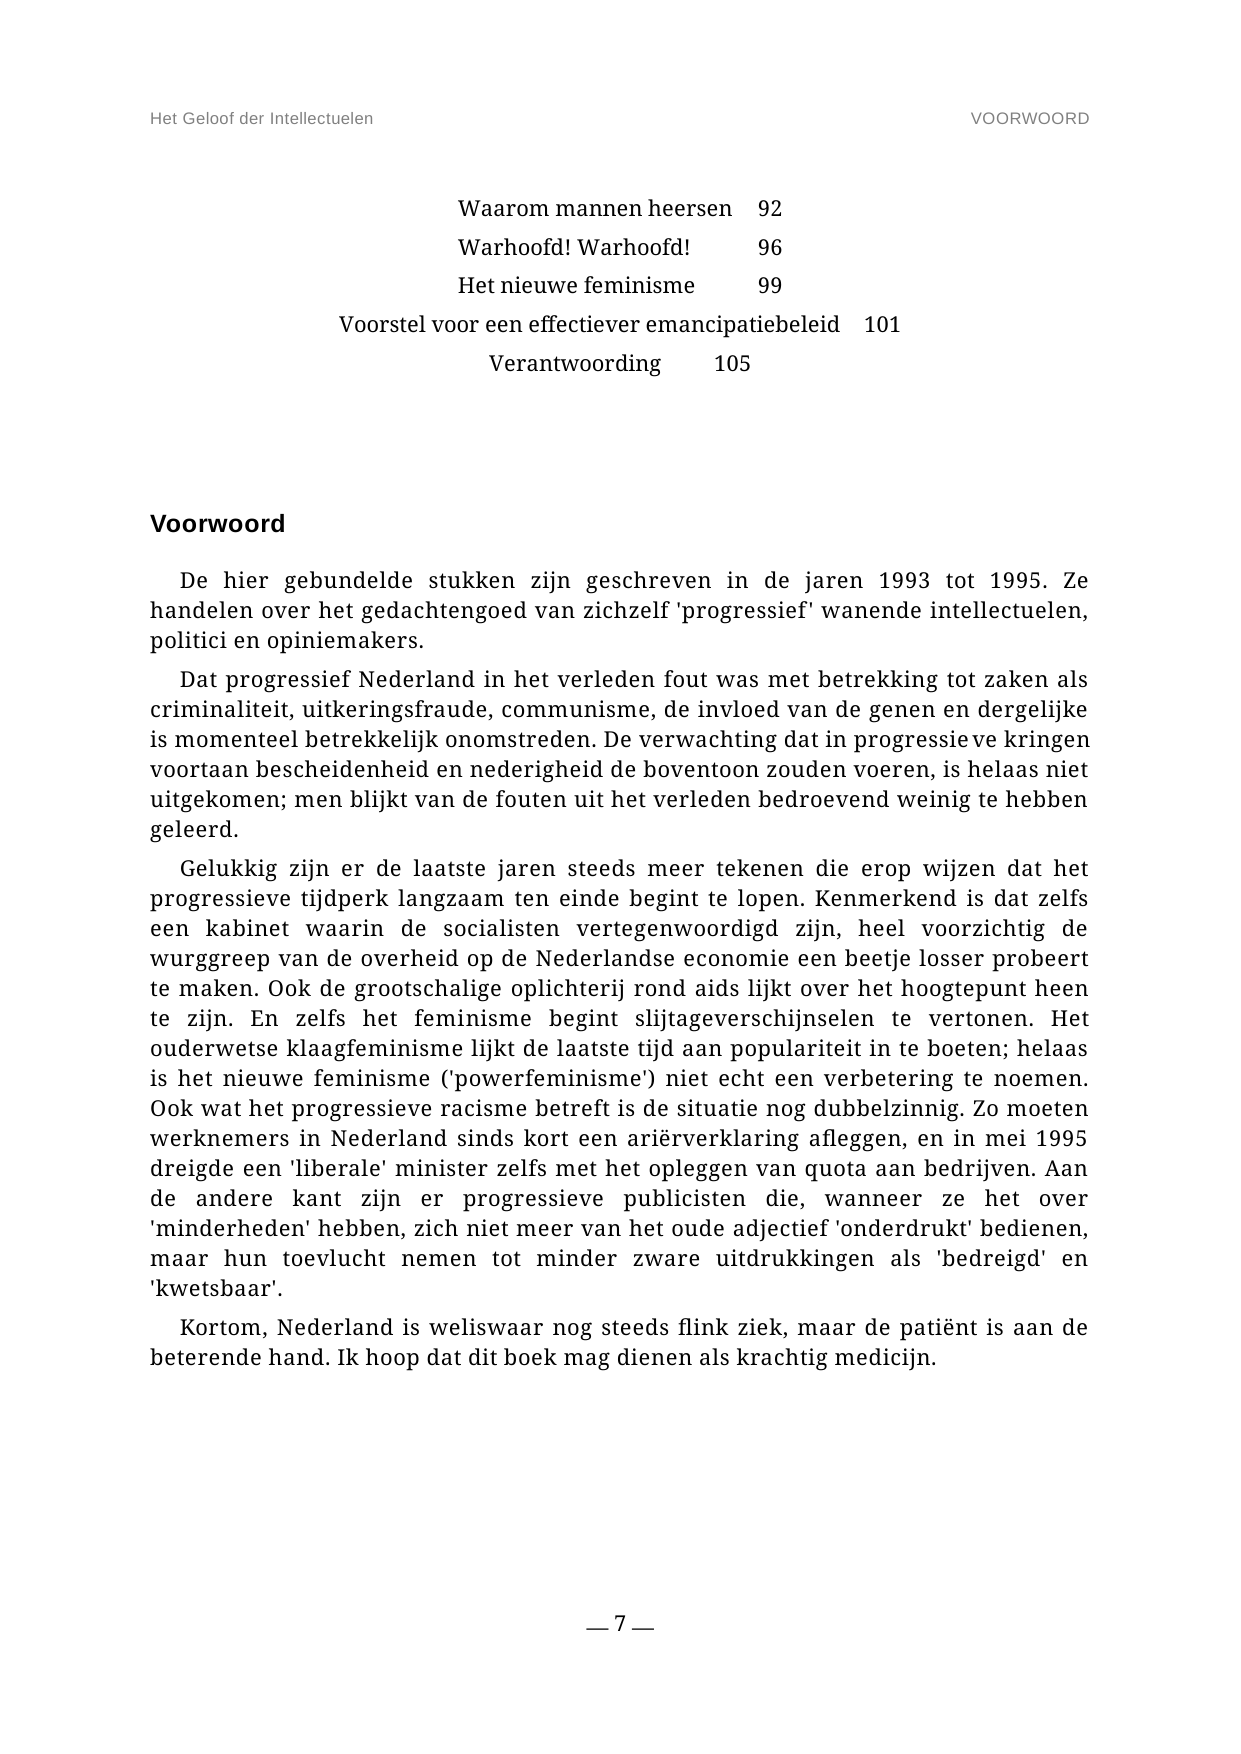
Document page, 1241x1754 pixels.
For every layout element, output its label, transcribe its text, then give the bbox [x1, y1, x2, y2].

text Dat progressief Nederland in het verleden fout was met betrekking tot zaken als criminaliteit, uitkeringsfraude, communisme, de invloed van de genen en dergelijke is momenteel betrekkelijk onomstreden. De verwachting dat in progressie­ve kringen voortaan bescheidenheid en nederigheid de boventoon zouden voeren, is helaas niet uitgekomen; men blijkt van de fouten uit het verleden bedroevend weinig te hebben geleerd. [150, 664, 1090, 844]
text Waarom mannen heersen 92 [150, 193, 1090, 223]
text Verantwoording 105 [150, 348, 1090, 378]
text Warhoofd! Warhoofd! 96 [150, 232, 1090, 262]
text Gelukkig zijn er de laatste jaren steeds meer tekenen die erop wijzen dat het progressieve tijdperk langzaam ten einde begint te lopen. Kenmerkend is dat zelfs een kabinet waarin de socialisten vertegenwoordigd zijn, heel voorzichtig de wurggreep van de overheid op de Nederlandse economie een beetje losser probeert te maken. Ook de grootschalige oplichterij rond aids lijkt over het hoogtepunt heen te zijn. En zelfs het femi­nisme begint slijtageverschijnselen te vertonen. Het ouderwetse klaagfeminisme lijkt de laatste tijd aan populariteit in te boeten; helaas is het nieuwe feminisme ('powerfeminisme') niet echt een verbetering te noemen. Ook wat het progressieve racisme betreft is de situatie nog dubbelzinnig. Zo moeten werknemers in Nederland sinds kort een ariërverklaring afleggen, en in mei 1995 dreigde een 'liberale' minister zelfs met het opleggen van quota aan bedrijven. Aan de andere kant zijn er progressieve publicisten die, wanneer ze het over 'minderheden' hebben, zich niet meer van het oude adjectief 'onderdrukt' bedienen, maar hun toevlucht nemen tot minder zware uitdrukkingen als 'bedreigd' en 'kwetsbaar'. [150, 853, 1090, 1303]
text De hier gebundelde stukken zijn geschreven in de jaren 1993 tot 1995. Ze handelen over het gedachtengoed van zichzelf 'progressief' wanende intellectuelen, politici en opiniemakers. [150, 565, 1090, 655]
text Kortom, Nederland is weliswaar nog steeds flink ziek, maar de patiënt is aan de beterende hand. Ik hoop dat dit boek mag dienen als krachtig medicijn. [150, 1312, 1090, 1372]
text Het nieuwe feminisme 99 [150, 270, 1090, 300]
text Voorstel voor een effectiever emancipatiebeleid 101 [150, 309, 1090, 339]
subtitle Voorwoord [150, 509, 1090, 538]
